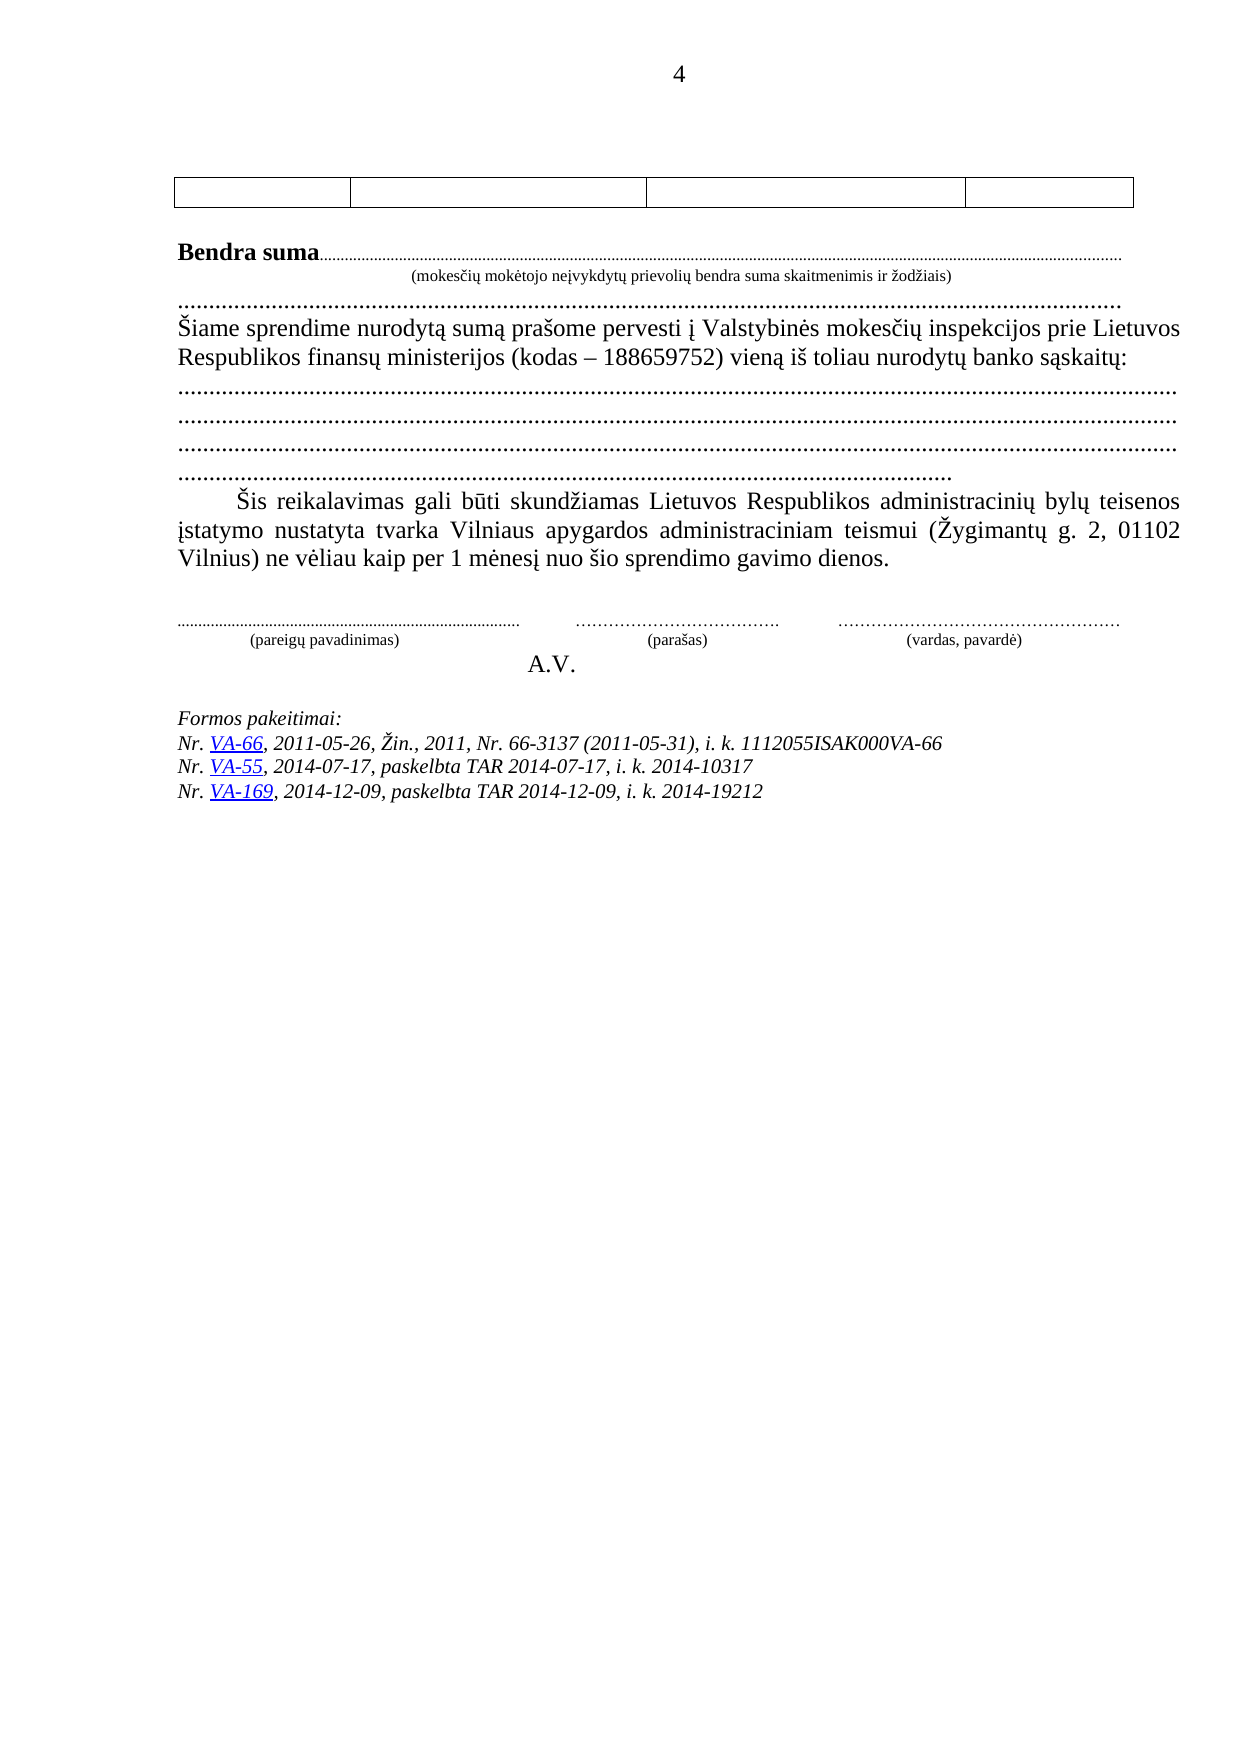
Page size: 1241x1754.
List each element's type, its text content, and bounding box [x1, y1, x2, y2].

text ............................................................................................................................................................................................................................................................................................................................................................................................................................................................................................................................................................................................................................ [177, 371, 1181, 486]
table_cell [647, 178, 965, 207]
text ………………………………. …………………………………………… [177, 611, 1181, 630]
text Nr. VA-55, 2014-07-17, paskelbta TAR 2014-07-17, i. k. 2014-10317 [177, 754, 1181, 778]
text Nr. VA-66, 2011-05-26, Žin., 2011, Nr. 66-3137 (2011-05-31), i. k. 1112055ISAK000VA-66 [177, 730, 1181, 754]
text Šiame sprendime nurodytą sumą prašome pervesti į Valstybinės mokesčių inspekcijos prie Lietuvos Respublikos finansų ministerijos (kodas – 188659752) vieną iš toliau nurodytų banko sąskaitų: [177, 313, 1181, 371]
text Šis reikalavimas gali būti skundžiamas Lietuvos Respublikos administracinių bylų teisenos įstatymo nustatyta tvarka Vilniaus apygardos administraciniam teismui (Žygimantų g. 2, 01102 Vilnius) ne vėliau kaip per 1 mėnesį nuo šio sprendimo gavimo dienos. [177, 486, 1181, 572]
table_cell [175, 178, 350, 207]
text Bendra suma [177, 237, 1181, 266]
table_cell [966, 178, 1133, 207]
table_cell [351, 178, 646, 207]
text (pareigų pavadinimas) (parašas) (vardas, pavardė) [177, 630, 1181, 649]
text Formos pakeitimai: [177, 706, 1181, 730]
text A.V. [177, 649, 1181, 678]
text (mokesčių mokėtojo neįvykdytų prievolių bendra suma skaitmenimis ir žodžiais) [177, 266, 1181, 285]
text Nr. VA-169, 2014-12-09, paskelbta TAR 2014-12-09, i. k. 2014-19212 [177, 778, 1181, 803]
